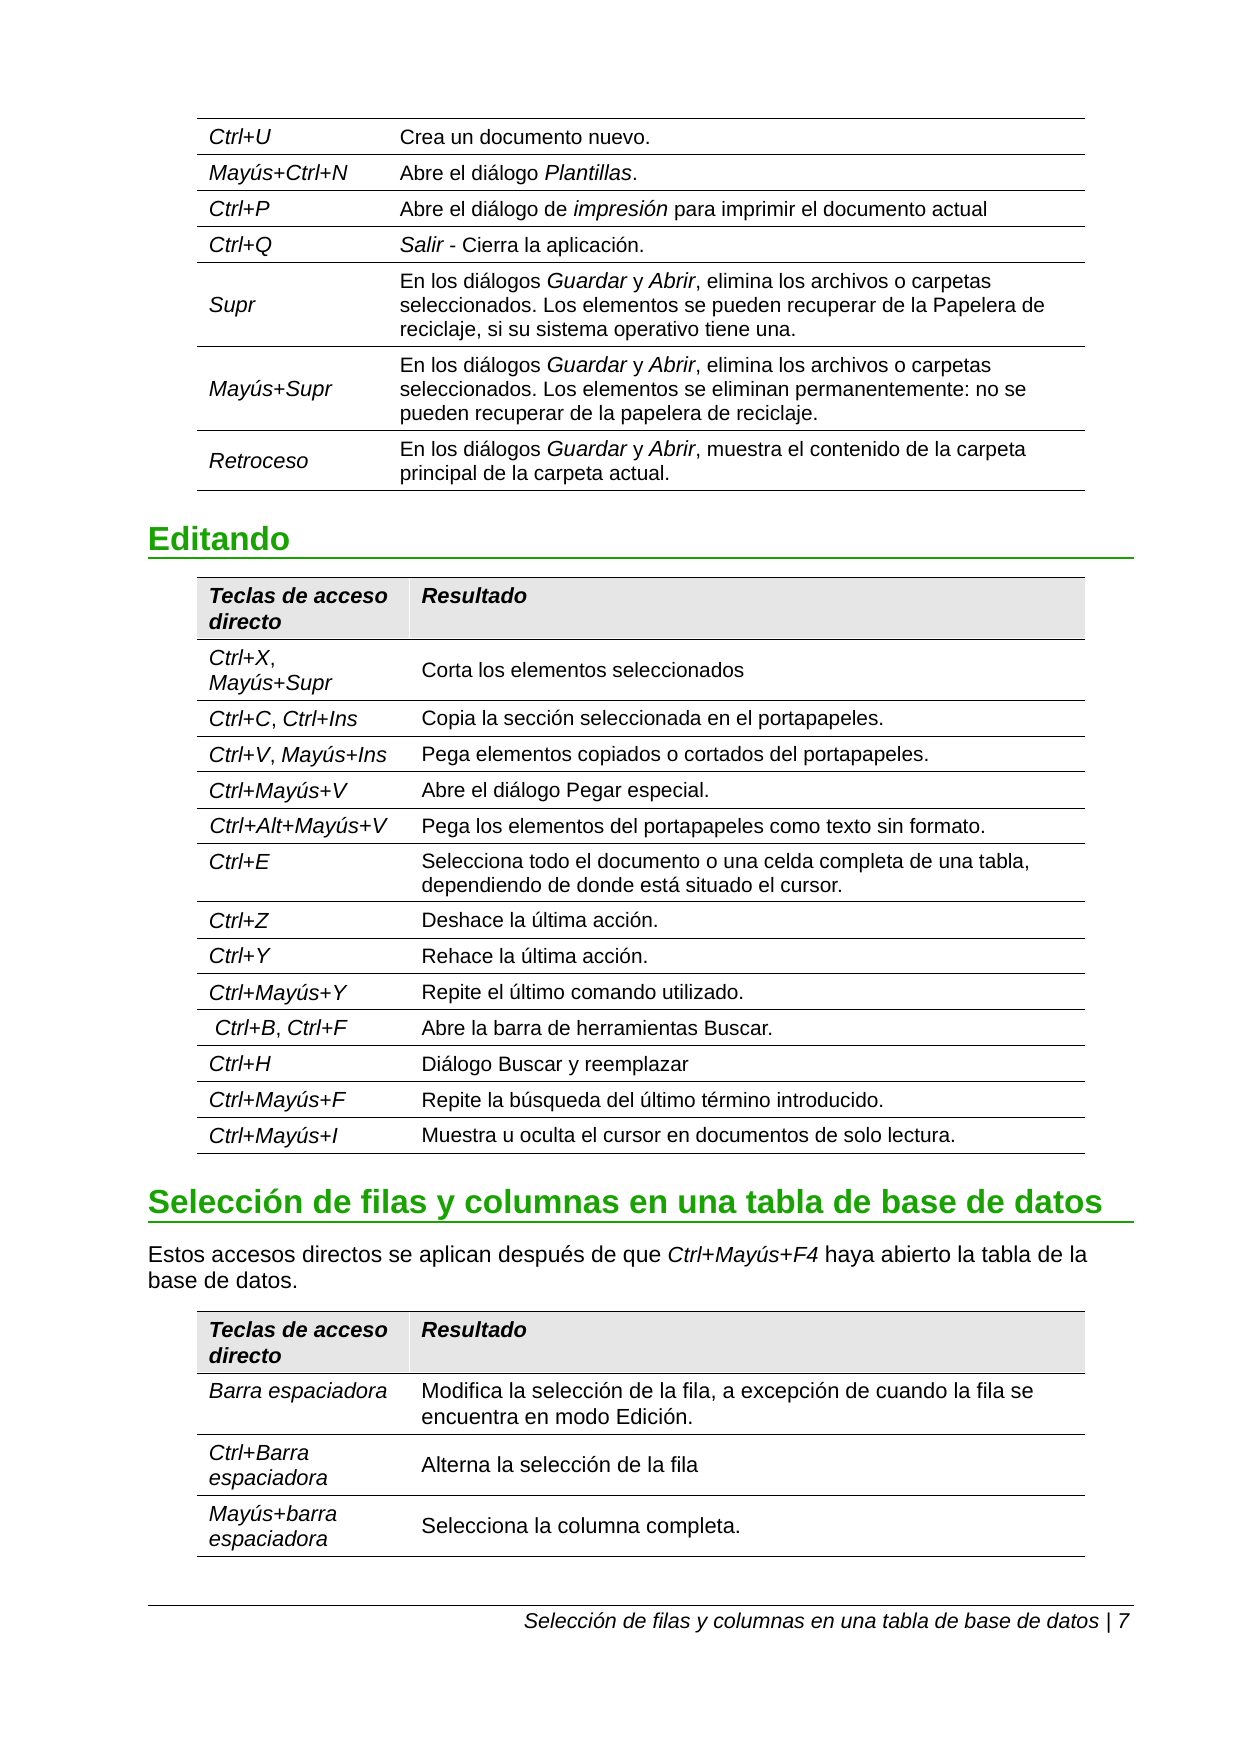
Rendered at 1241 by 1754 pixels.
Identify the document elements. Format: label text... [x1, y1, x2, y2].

table_cell Pega los elementos del portapapeles como texto sin formato. [410, 809, 1085, 843]
table_header Teclas de acceso directo [197, 578, 409, 638]
table_cell Salir - Cierra la aplicación. [388, 227, 1085, 262]
table_header Resultado [410, 578, 1085, 638]
table_cell Muestra u oculta el cursor en documentos de solo lectura. [410, 1118, 1085, 1153]
table_cell Repite el último comando utilizado. [410, 974, 1085, 1009]
table_cell Ctrl+Mayús+I [197, 1118, 409, 1153]
table_cell En los diálogos Guardar y Abrir, elimina los archivos o carpetas seleccionados. Los elementos se pueden recuperar de la Papelera de reciclaje, si su sistema operativo tiene una. [388, 263, 1085, 346]
table_cell Ctrl+H [197, 1046, 409, 1081]
table_cell Mayús+Supr [197, 347, 388, 429]
table_cell Ctrl+Barra espaciadora [197, 1435, 409, 1495]
table_cell Ctrl+P [197, 191, 388, 226]
table_cell Ctrl+Y [197, 939, 409, 973]
table_cell Repite la búsqueda del último término introducido. [410, 1082, 1085, 1117]
table_cell Pega elementos copiados o cortados del portapapeles. [410, 737, 1085, 771]
table_cell Corta los elementos seleccionados [410, 640, 1085, 699]
table_cell Mayús+barra espaciadora [197, 1496, 409, 1556]
table_cell Supr [197, 263, 388, 346]
table_cell Ctrl+X, Mayús+Supr [197, 640, 409, 699]
table_cell Copia la sección seleccionada en el portapapeles. [410, 701, 1085, 736]
table_cell Retroceso [197, 431, 388, 489]
table_cell Crea un documento nuevo. [388, 119, 1085, 154]
table_cell Ctrl+Mayús+V [197, 772, 409, 807]
table_cell Selecciona la columna completa. [410, 1496, 1085, 1556]
table_cell Ctrl+C, Ctrl+Ins [197, 701, 409, 736]
table_cell Ctrl+V, Mayús+Ins [197, 737, 409, 771]
table_cell Ctrl+U [197, 119, 388, 154]
table_header Teclas de acceso directo [197, 1312, 409, 1372]
table_cell En los diálogos Guardar y Abrir, muestra el contenido de la carpeta principal de la carpeta actual. [388, 431, 1085, 489]
table_cell Ctrl+Mayús+Y [197, 974, 409, 1009]
table_header Resultado [410, 1312, 1085, 1372]
table_cell Diálogo Buscar y reemplazar [410, 1046, 1085, 1081]
table_cell Alterna la selección de la fila [410, 1435, 1085, 1495]
table_cell Ctrl+Mayús+F [197, 1082, 409, 1117]
table_cell Abre el diálogo Plantillas. [388, 155, 1085, 190]
table_cell Abre el diálogo Pegar especial. [410, 772, 1085, 807]
table_cell Barra espaciadora [197, 1374, 409, 1433]
table_cell Deshace la última acción. [410, 902, 1085, 937]
table_cell Ctrl+Alt+Mayús+V [197, 809, 409, 843]
table_cell Ctrl+Q [197, 227, 388, 262]
text Estos accesos directos se aplican después de que Ctrl+Mayús+F4 haya abierto la tabla de la base de datos. [148, 1241, 1134, 1293]
subtitle Selección de filas y columnas en una tabla de base de datos [148, 1183, 1134, 1221]
table_cell Ctrl+Z [197, 902, 409, 937]
table_cell Mayús+Ctrl+N [197, 155, 388, 190]
table_cell Selecciona todo el documento o una celda completa de una tabla, dependiendo de donde está situado el cursor. [410, 844, 1085, 901]
table_cell Abre el diálogo de impresión para imprimir el documento actual [388, 191, 1085, 226]
table_cell Ctrl+B, Ctrl+F [197, 1010, 409, 1045]
table_cell Modifica la selección de la fila, a excepción de cuando la fila se encuentra en modo Edición. [410, 1374, 1085, 1433]
table_cell En los diálogos Guardar y Abrir, elimina los archivos o carpetas seleccionados. Los elementos se eliminan permanentemente: no se pueden recuperar de la papelera de reciclaje. [388, 347, 1085, 429]
subtitle Editando [148, 519, 1134, 557]
table_cell Abre la barra de herramientas Buscar. [410, 1010, 1085, 1045]
table_cell Ctrl+E [197, 844, 409, 901]
table_cell Rehace la última acción. [410, 939, 1085, 973]
